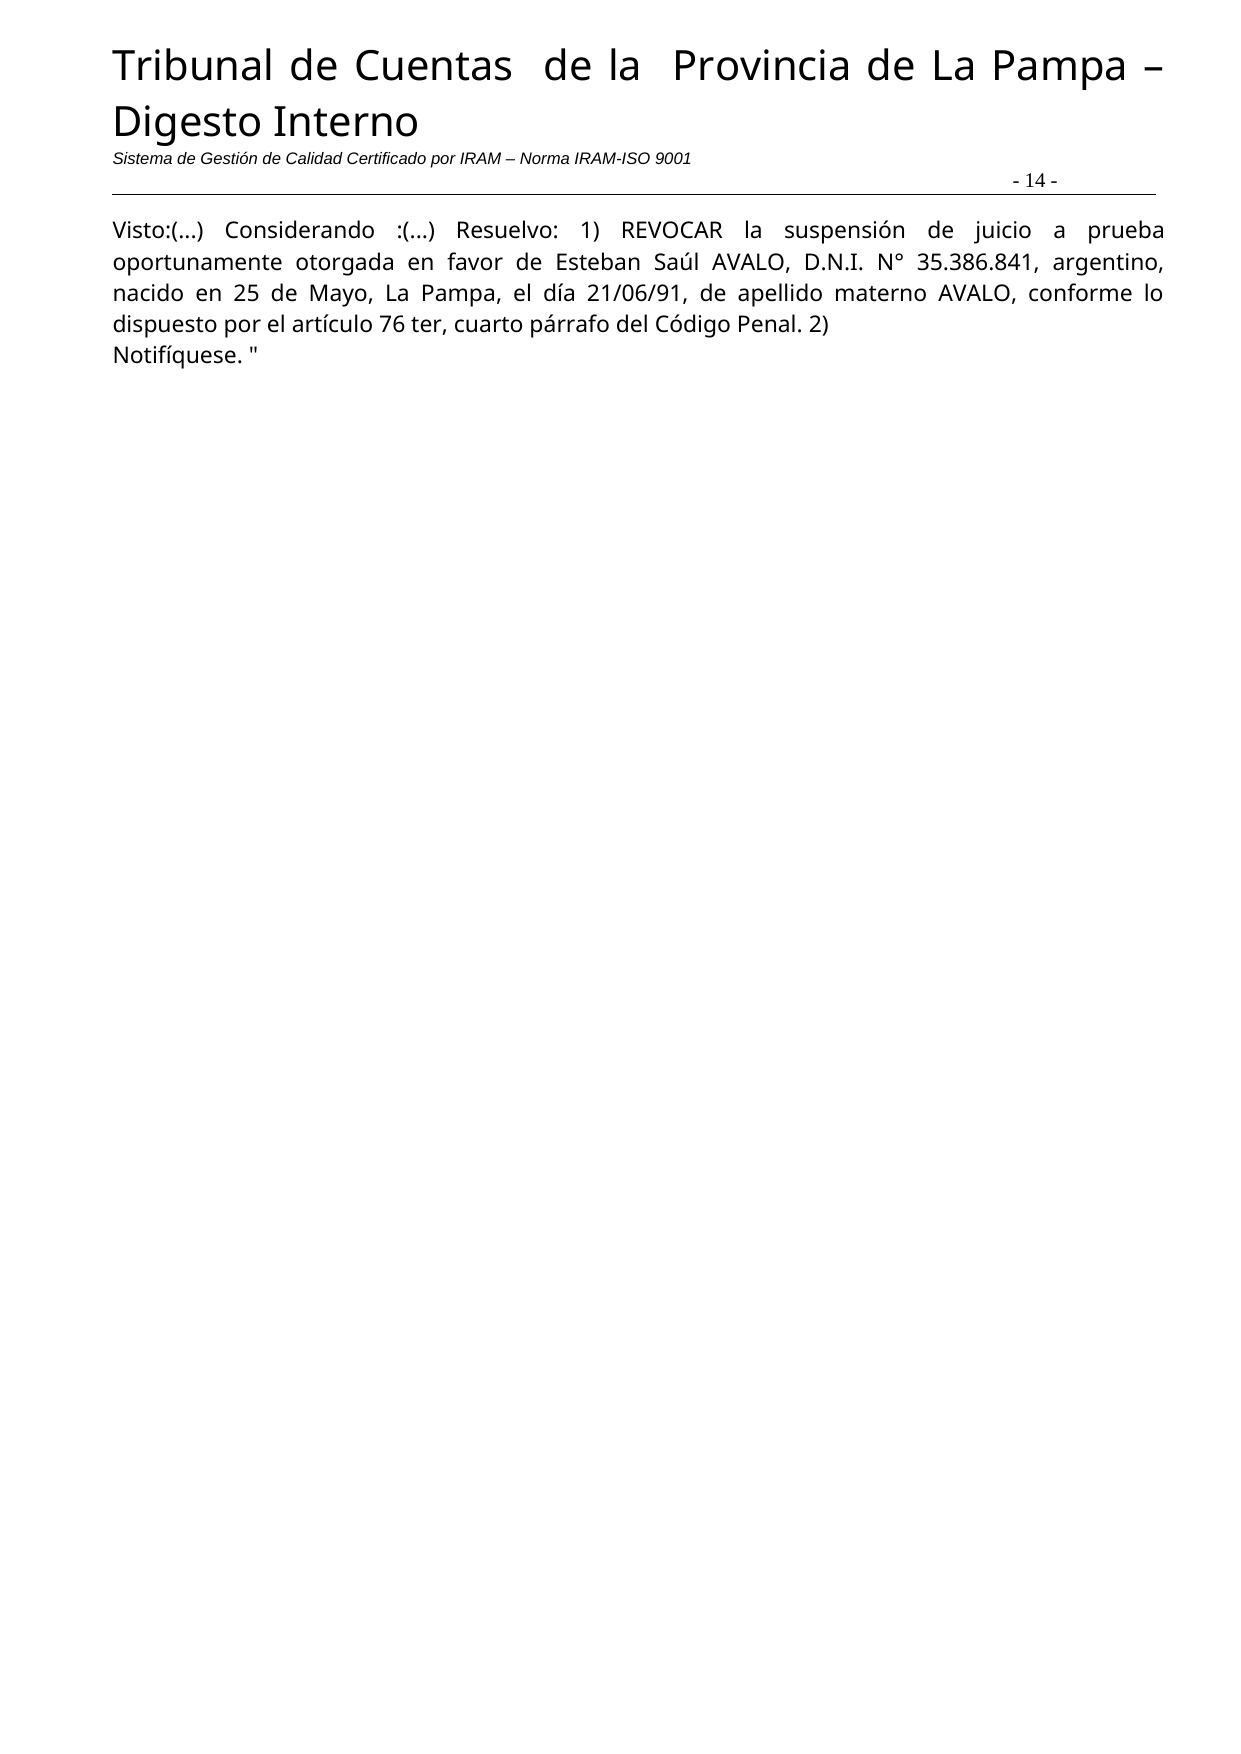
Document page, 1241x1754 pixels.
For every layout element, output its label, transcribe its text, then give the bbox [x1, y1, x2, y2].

text Notifíquese. " [112, 339, 1166, 371]
text Visto:(...) Considerando :(...) Resuelvo: 1) REVOCAR la suspensión de juicio a prueba oportunamente otorgada en favor de Esteban Saúl AVALO, D.N.I. N° 35.386.841, argentino, nacido en 25 de Mayo, La Pampa, el día 21/06/91, de apellido materno AVALO, conforme lo dispuesto por el artículo 76 ter, cuarto párrafo del Código Penal. 2) [112, 214, 1166, 339]
